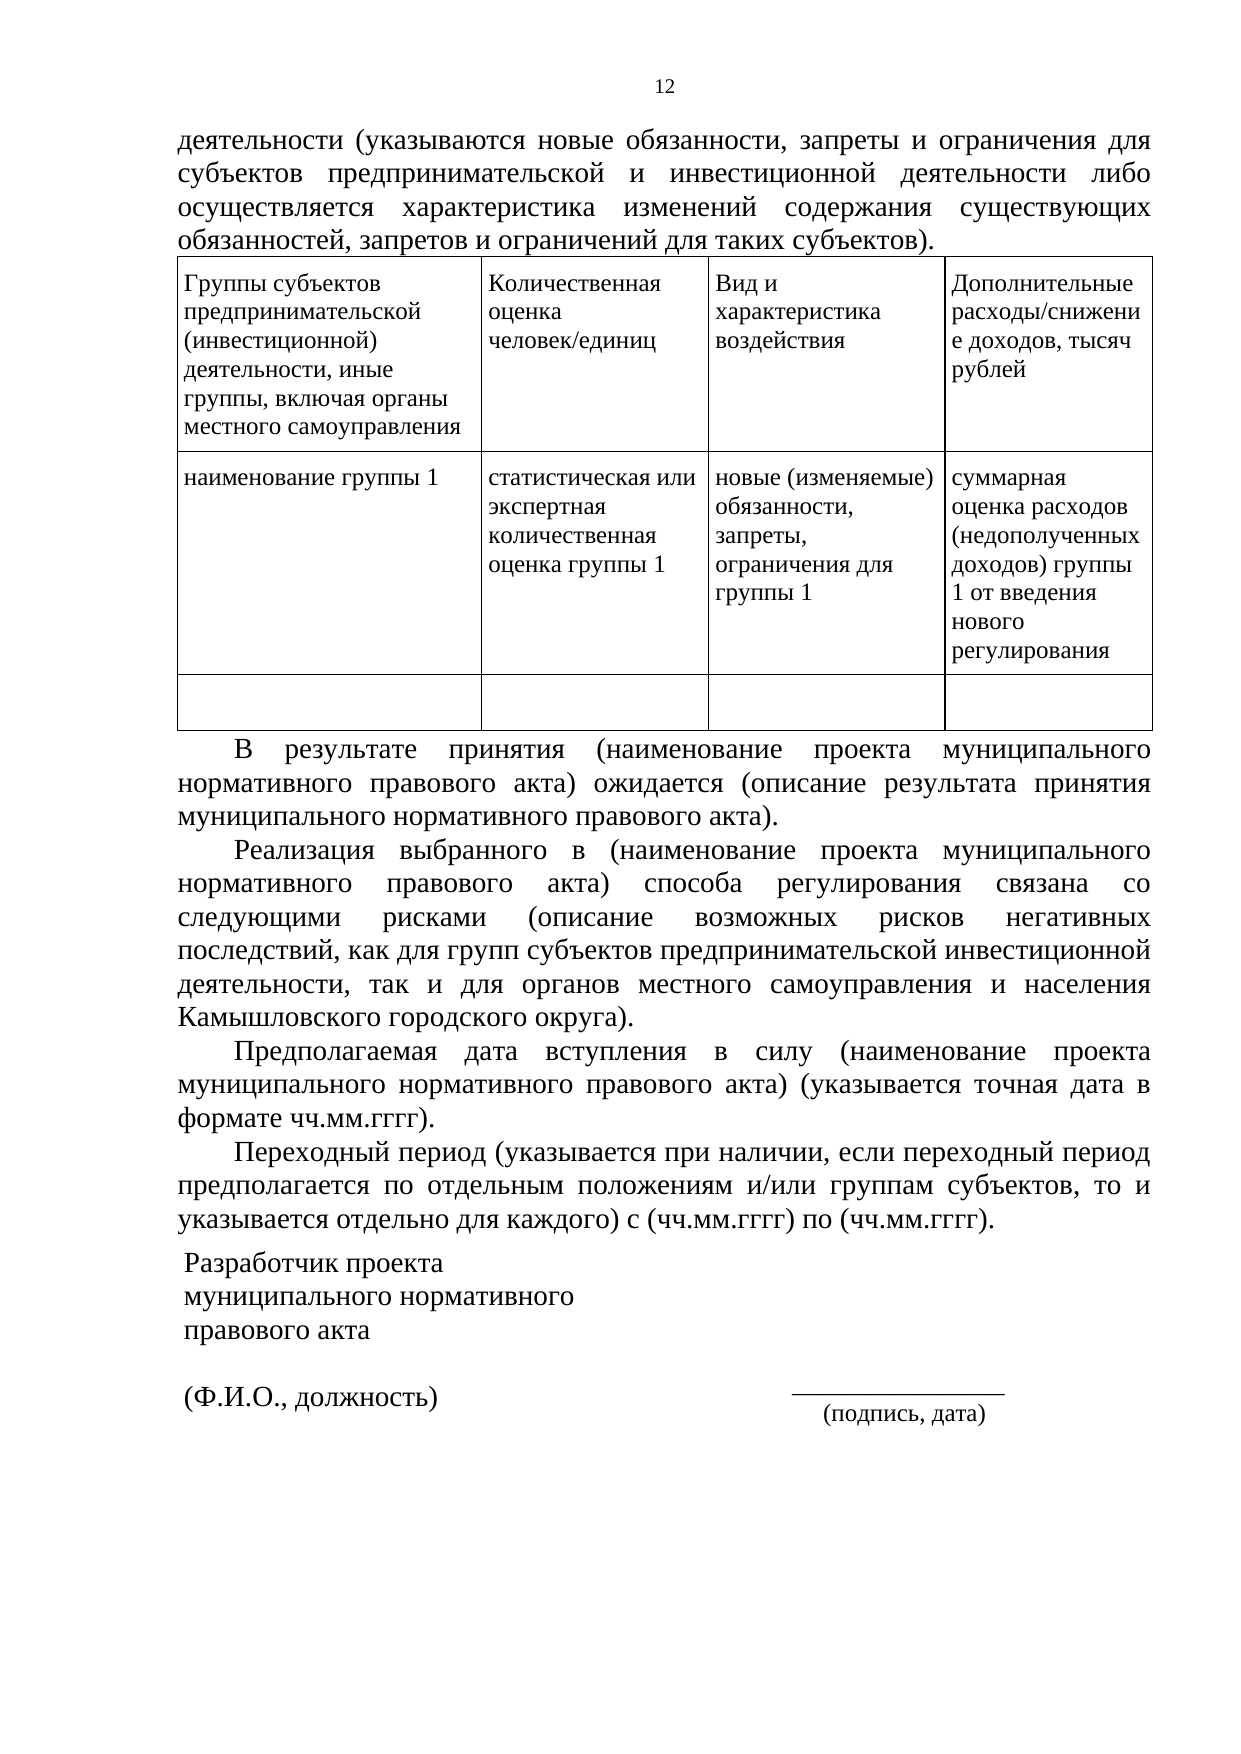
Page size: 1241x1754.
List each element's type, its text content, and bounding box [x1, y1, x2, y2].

text В результате принятия (наименование проекта муниципального нормативного правового акта) ожидается (описание результата принятия муниципального нормативного правового акта). [177, 731, 1152, 832]
table_cell суммарная оценка расходов (недополученных доходов) группы 1 от введения нового регулирования [946, 452, 1152, 674]
table_cell новые (изменяемые) обязанности, запреты, ограничения для группы 1 [709, 452, 944, 674]
text Переходный период (указывается при наличии, если переходный период предполагается по отдельным положениям и/или группам субъектов, то и указывается отдельно для каждого) с (чч.мм.гггг) по (чч.мм.гггг). [177, 1134, 1152, 1234]
text Реализация выбранного в (наименование проекта муниципального нормативного правового акта) способа регулирования связана со следующими рисками (описание возможных рисков негативных последствий, как для групп субъектов предпринимательской инвестиционной деятельности, так и для органов местного самоуправления и населения Камышловского городского округа). [177, 832, 1152, 1033]
text деятельности (указываются новые обязанности, запреты и ограничения для субъектов предпринимательской и инвестиционной деятельности либо осуществляется характеристика изменений содержания существующих обязанностей, запретов и ограничений для таких субъектов). [177, 122, 1152, 256]
table_header Вид и характеристика воздействия [709, 257, 944, 451]
text Предполагаемая дата вступления в силу (наименование проекта муниципального нормативного правового акта) (указывается точная дата в формате чч.мм.гггг). [177, 1033, 1152, 1134]
table_cell [482, 675, 708, 730]
table_cell наименование группы 1 [178, 452, 481, 674]
table_header Группы субъектов предпринимательской (инвестиционной) деятельности, иные группы, включая органы местного самоуправления [178, 257, 481, 451]
table_header Разработчик проекта муниципального нормативного правового акта (Ф.И.О., должность) [177, 1234, 661, 1457]
table_cell [709, 675, 944, 730]
table_cell [946, 675, 1152, 730]
table_header Дополнительные расходы/снижение доходов, тысяч рублей [946, 257, 1152, 451]
table_cell [178, 675, 481, 730]
table_header Количественная оценка человек/единиц [482, 257, 708, 451]
table_cell статистическая или экспертная количественная оценка группы 1 [482, 452, 708, 674]
table_header _________________ (подпись, дата) [661, 1234, 1122, 1457]
